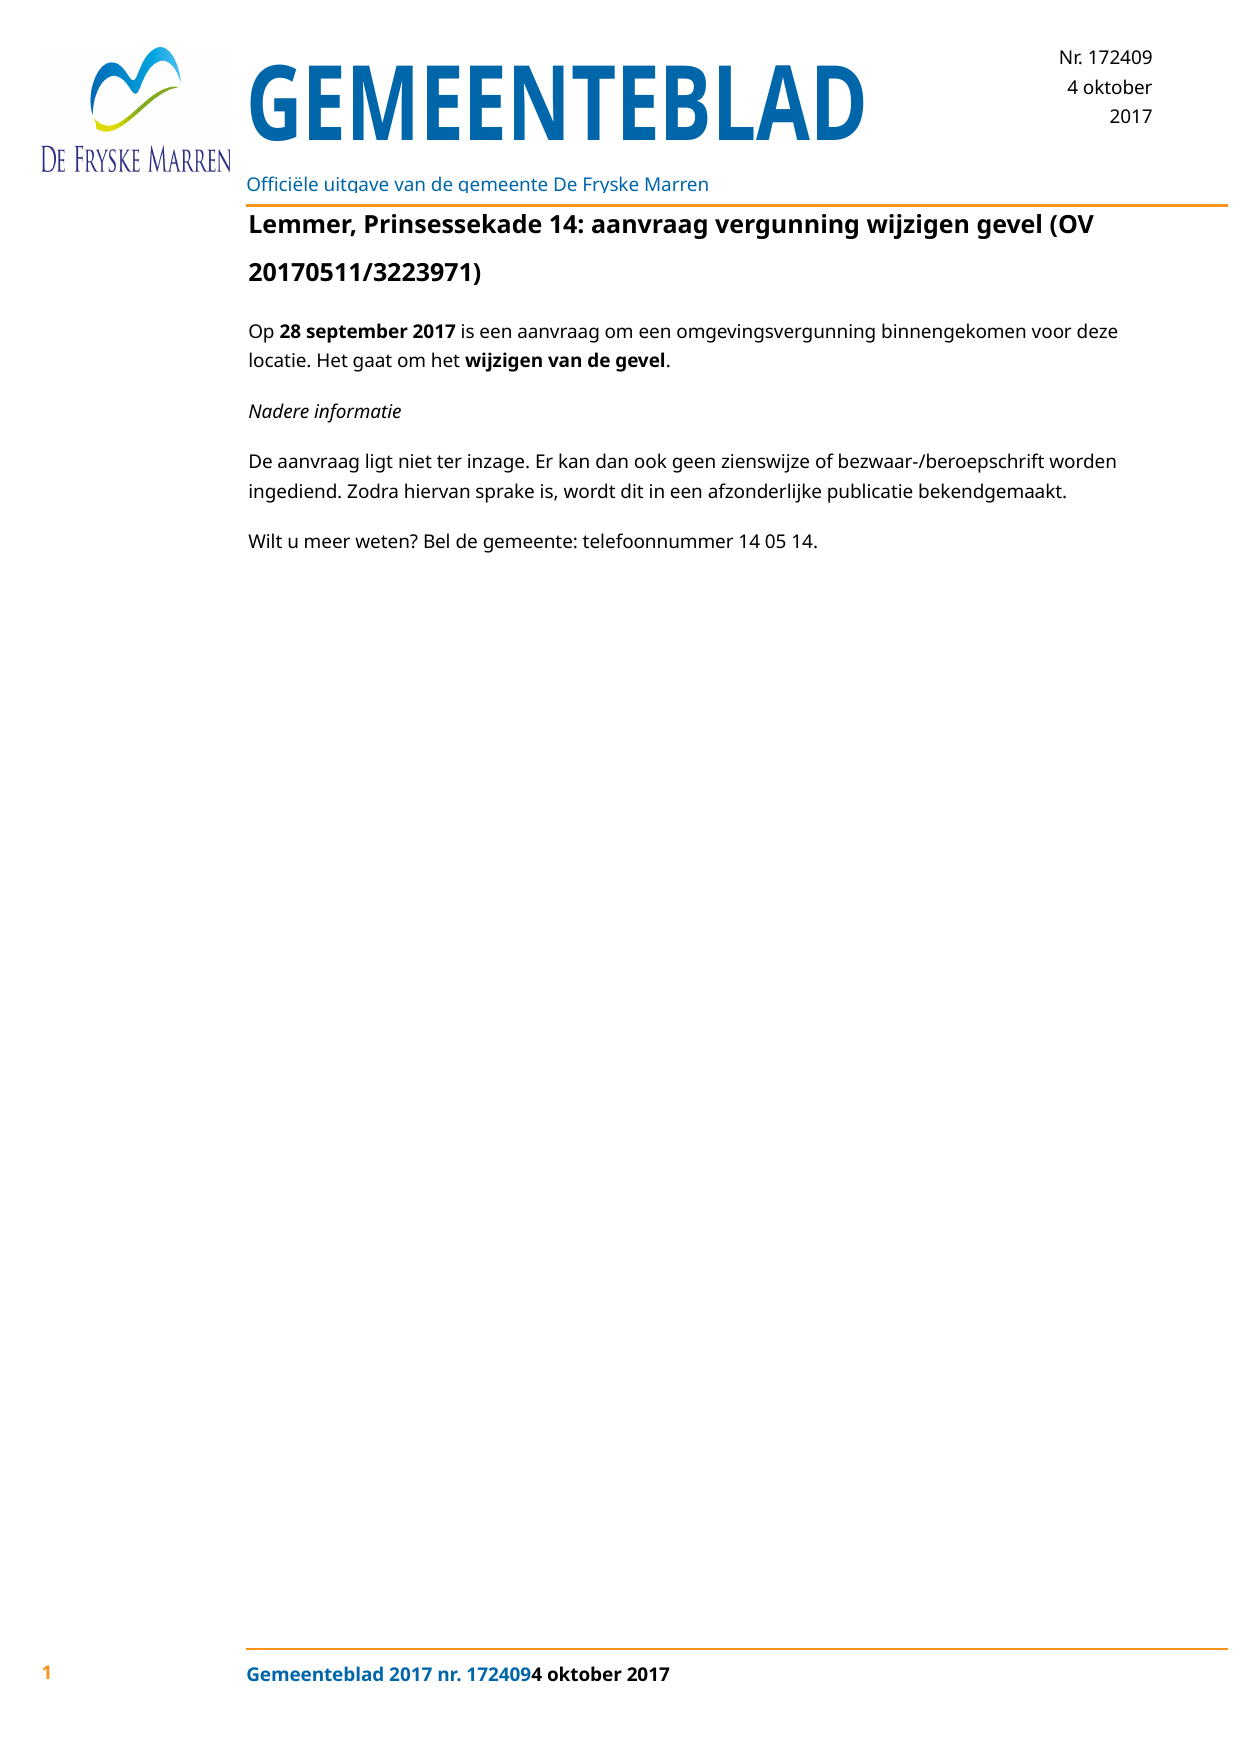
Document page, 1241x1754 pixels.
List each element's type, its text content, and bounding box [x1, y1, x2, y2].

text Lemmer, Prinsessekade 14: aanvraag vergunning wijzigen gevel (OV 20170511/3223971) [248, 207, 1152, 288]
text Nadere informatie [248, 398, 1152, 424]
text Op 28 september 2017 is een aanvraag om een omgevingsvergunning binnengekomen voor deze locatie. Het gaat om het wijzigen van de gevel. [248, 318, 1152, 373]
text Wilt u meer weten? Bel de gemeente: telefoonnummer 14 05 14. [248, 528, 1152, 554]
text De aanvraag ligt niet ter inzage. Er kan dan ook geen zienswijze of bezwaar-/beroepschrift worden ingediend. Zodra hiervan sprake is, wordt dit in een afzonderlijke publicatie bekendgemaakt. [248, 448, 1152, 504]
picture [41, 47, 231, 172]
